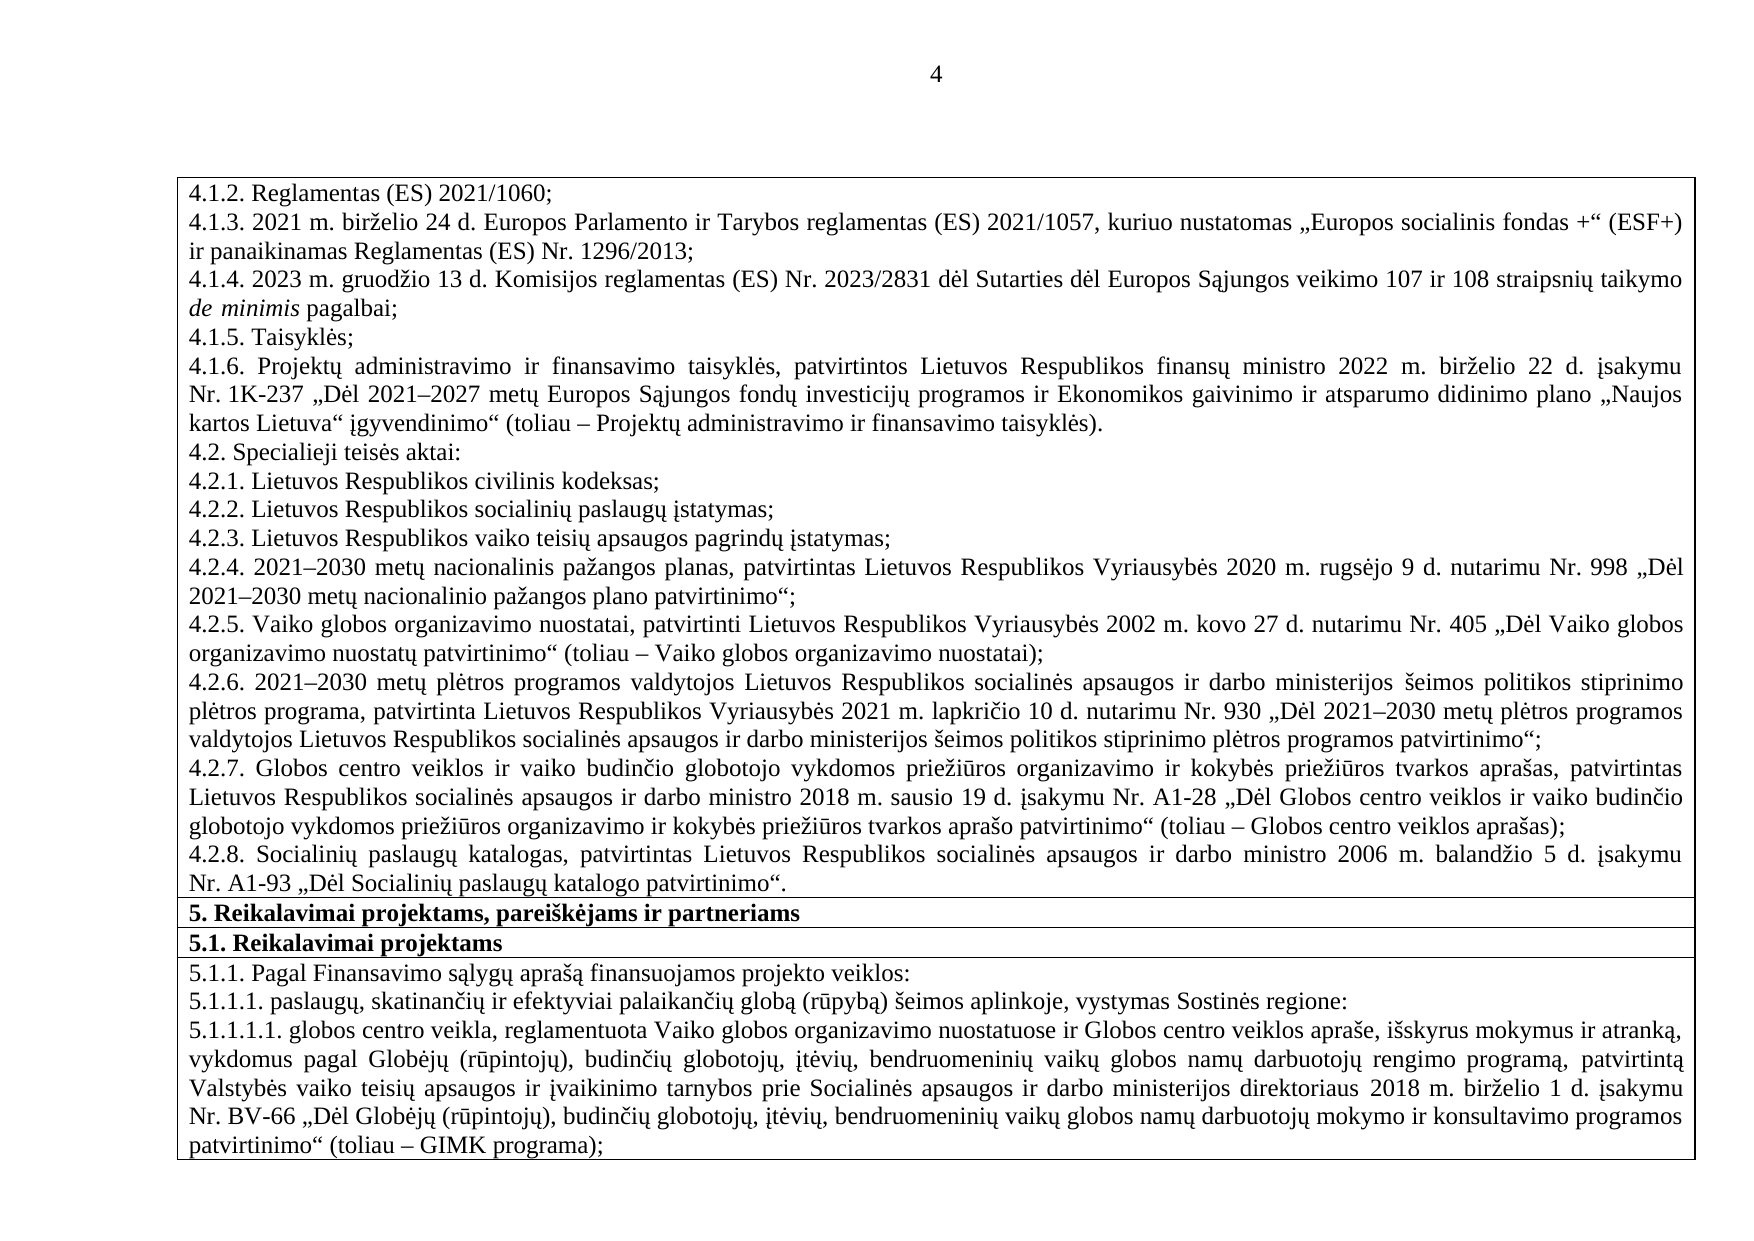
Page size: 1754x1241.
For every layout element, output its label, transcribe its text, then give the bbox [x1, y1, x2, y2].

table_cell 5.1. Reikalavimai projektams [178, 928, 1694, 957]
table_cell 5. Reikalavimai projektams, pareiškėjams ir partneriams [178, 898, 1694, 927]
table_cell 5.1.1. Pagal Finansavimo sąlygų aprašą finansuojamos projekto veiklos: 5.1.1.1. paslaugų, skatinančių ir efektyviai palaikančių globą (rūpybą) šeimos aplinkoje, vystymas Sostinės regione: 5.1.1.1.1. globos centro veikla, reglamentuota Vaiko globos organizavimo nuostatuose ir Globos centro veiklos apraše, išskyrus mokymus ir atranką, vykdomus pagal Globėjų (rūpintojų), budinčių globotojų, įtėvių, bendruomeninių vaikų globos namų darbuotojų rengimo programą, patvirtintą Valstybės vaiko teisių apsaugos ir įvaikinimo tarnybos prie Socialinės apsaugos ir darbo ministerijos direktoriaus 2018 m. birželio 1 d. įsakymu Nr. BV‑66 „Dėl Globėjų (rūpintojų), budinčių globotojų, įtėvių, bendruomeninių vaikų globos namų darbuotojų mokymo ir konsultavimo programos patvirtinimo“ (toliau – GIMK programa); [178, 958, 1694, 1159]
table_cell 4.1.2. Reglamentas (ES) 2021/1060; 4.1.3. 2021 m. birželio 24 d. Europos Parlamento ir Tarybos reglamentas (ES) 2021/1057, kuriuo nustatomas „Europos socialinis fondas +“ (ESF+) ir panaikinamas Reglamentas (ES) Nr. 1296/2013; 4.1.4. 2023 m. gruodžio 13 d. Komisijos reglamentas (ES) Nr. 2023/2831 dėl Sutarties dėl Europos Sąjungos veikimo 107 ir 108 straipsnių taikymo de minimis pagalbai; 4.1.5. Taisyklės; 4.1.6. Projektų administravimo ir finansavimo taisyklės, patvirtintos Lietuvos Respublikos finansų ministro 2022 m. birželio 22 d. įsakymu Nr. 1K‑237 „Dėl 2021–2027 metų Europos Sąjungos fondų investicijų programos ir Ekonomikos gaivinimo ir atsparumo didinimo plano „Naujos kartos Lietuva“ įgyvendinimo“ (toliau – Projektų administravimo ir finansavimo taisyklės). 4.2. Specialieji teisės aktai: 4.2.1. Lietuvos Respublikos civilinis kodeksas; 4.2.2. Lietuvos Respublikos socialinių paslaugų įstatymas; 4.2.3. Lietuvos Respublikos vaiko teisių apsaugos pagrindų įstatymas; 4.2.4. 2021–2030 metų nacionalinis pažangos planas, patvirtintas Lietuvos Respublikos Vyriausybės 2020 m. rugsėjo 9 d. nutarimu Nr. 998 „Dėl 2021–2030 metų nacionalinio pažangos plano patvirtinimo“; 4.2.5. Vaiko globos organizavimo nuostatai, patvirtinti Lietuvos Respublikos Vyriausybės 2002 m. kovo 27 d. nutarimu Nr. 405 „Dėl Vaiko globos organizavimo nuostatų patvirtinimo“ (toliau – Vaiko globos organizavimo nuostatai); 4.2.6. 2021–2030 metų plėtros programos valdytojos Lietuvos Respublikos socialinės apsaugos ir darbo ministerijos šeimos politikos stiprinimo plėtros programa, patvirtinta Lietuvos Respublikos Vyriausybės 2021 m. lapkričio 10 d. nutarimu Nr. 930 „Dėl 2021–2030 metų plėtros programos valdytojos Lietuvos Respublikos socialinės apsaugos ir darbo ministerijos šeimos politikos stiprinimo plėtros programos patvirtinimo“; 4.2.7. Globos centro veiklos ir vaiko budinčio globotojo vykdomos priežiūros organizavimo ir kokybės priežiūros tvarkos aprašas, patvirtintas Lietuvos Respublikos socialinės apsaugos ir darbo ministro 2018 m. sausio 19 d. įsakymu Nr. A1-28 „Dėl Globos centro veiklos ir vaiko budinčio globotojo vykdomos priežiūros organizavimo ir kokybės priežiūros tvarkos aprašo patvirtinimo“ (toliau – Globos centro veiklos aprašas); 4.2.8. Socialinių paslaugų katalogas, patvirtintas Lietuvos Respublikos socialinės apsaugos ir darbo ministro 2006 m. balandžio 5 d. įsakymu Nr. A1‑93 „Dėl Socialinių paslaugų katalogo patvirtinimo“. [178, 178, 1694, 897]
